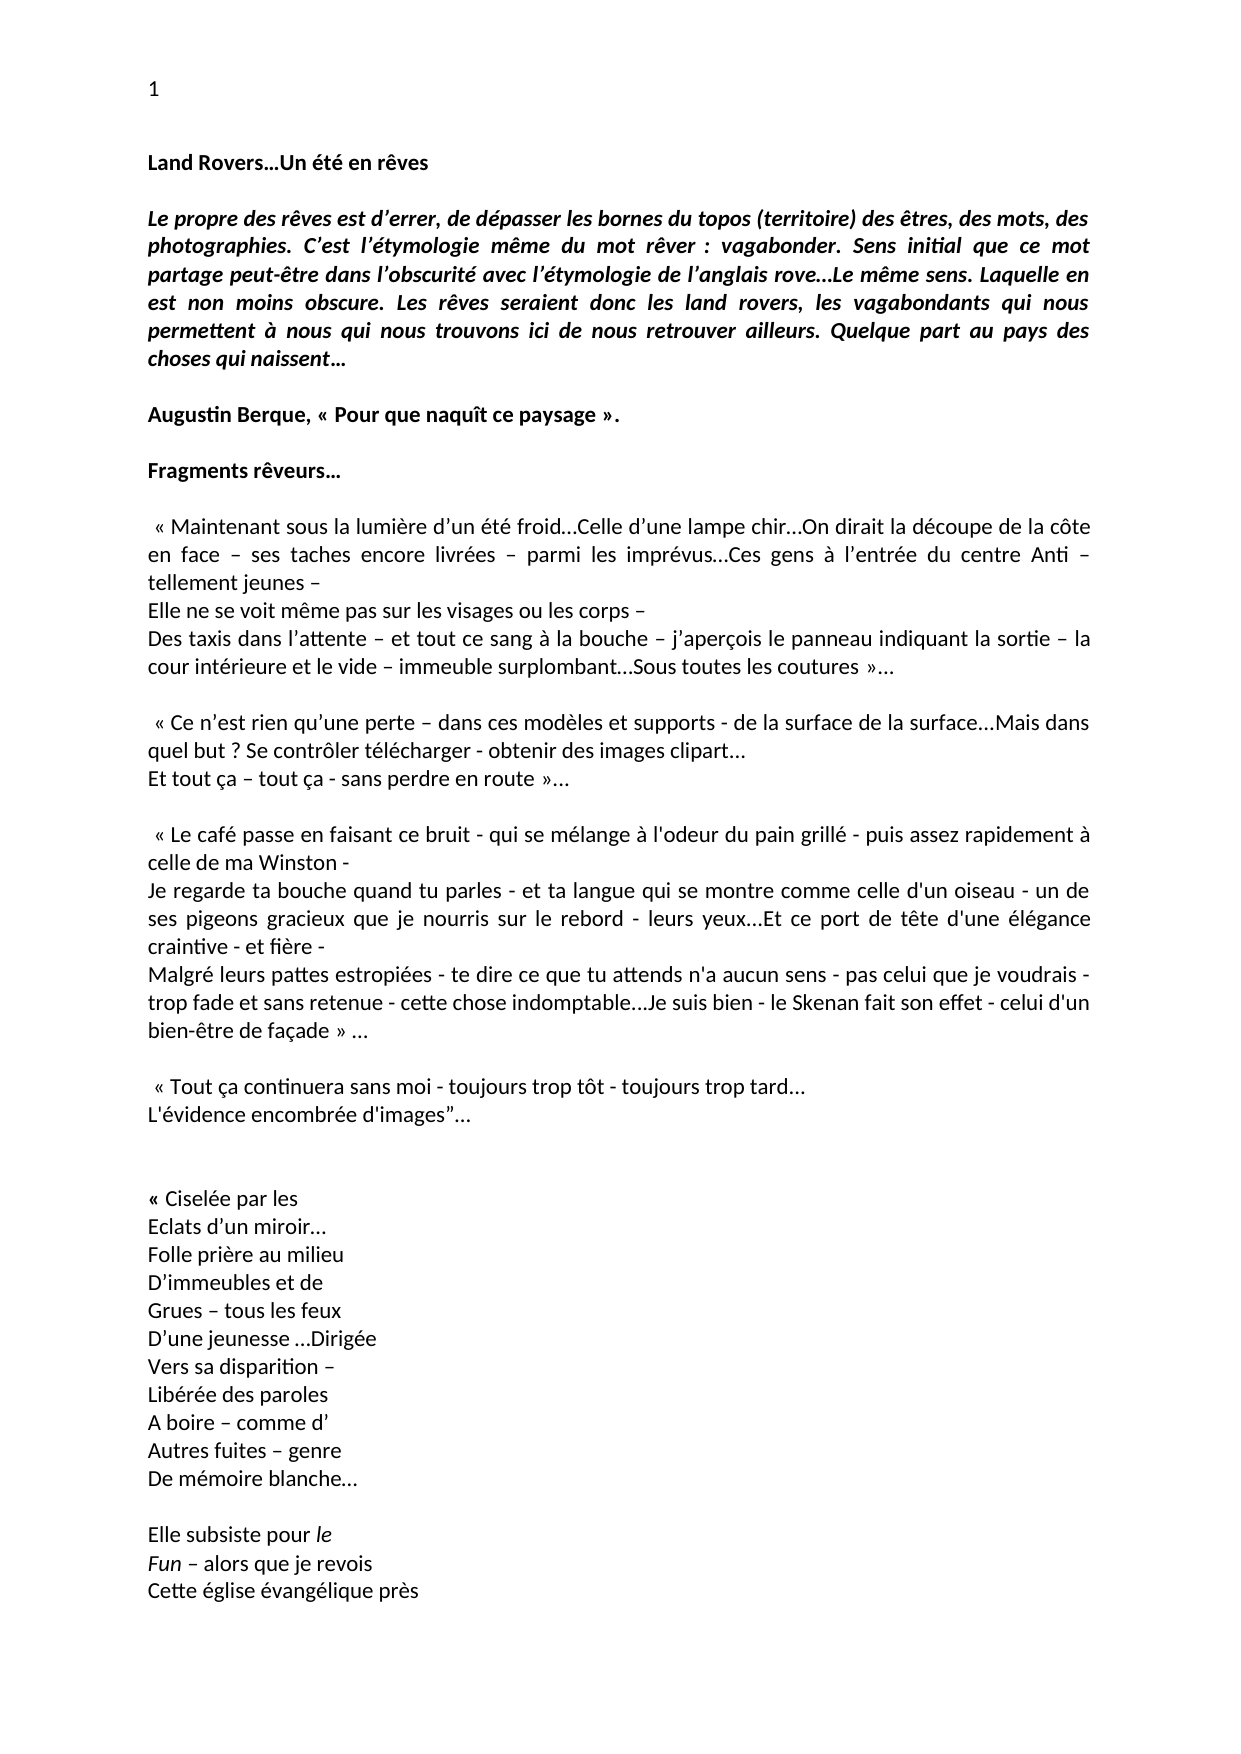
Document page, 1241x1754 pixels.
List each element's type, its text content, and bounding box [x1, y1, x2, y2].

text Cette église évangélique près [148, 1577, 1093, 1605]
text Vers sa disparition – [148, 1352, 1093, 1381]
text L'évidence encombrée d'images”… [148, 1100, 1093, 1128]
text Elle subsiste pour le [148, 1521, 1093, 1549]
text Land Rovers…Un été en rêves [148, 148, 1093, 176]
text « Ce n’est rien qu’une perte – dans ces modèles et supports - de la surface de la surface...Mais dans quel but ? Se contrôler télécharger - obtenir des images clipart... [148, 708, 1093, 764]
text Malgré leurs pattes estropiées - te dire ce que tu attends n'a aucun sens - pas celui que je voudrais - trop fade et sans retenue - cette chose indomptable...Je suis bien - le Skenan fait son effet - celui d'un bien-être de façade » … [148, 960, 1093, 1044]
text A boire – comme d’ [148, 1408, 1093, 1437]
text Je regarde ta bouche quand tu parles - et ta langue qui se montre comme celle d'un oiseau - un de ses pigeons gracieux que je nourris sur le rebord - leurs yeux...Et ce port de tête d'une élégance craintive - et fière - [148, 876, 1093, 960]
text Folle prière au milieu [148, 1240, 1093, 1268]
text Grues – tous les feux [148, 1296, 1093, 1324]
text Et tout ça – tout ça - sans perdre en route »... [148, 764, 1093, 792]
text Autres fuites – genre [148, 1437, 1093, 1464]
text Libérée des paroles [148, 1381, 1093, 1408]
text « Le café passe en faisant ce bruit - qui se mélange à l'odeur du pain grillé - puis assez rapidement à celle de ma Winston - [148, 820, 1093, 876]
text Fun – alors que je revois [148, 1549, 1093, 1577]
text D’une jeunesse …Dirigée [148, 1324, 1093, 1352]
text « Ciselée par les [148, 1184, 1093, 1212]
text « Tout ça continuera sans moi - toujours trop tôt - toujours trop tard... [148, 1072, 1093, 1100]
text De mémoire blanche… [148, 1464, 1093, 1493]
text Elle ne se voit même pas sur les visages ou les corps – [148, 596, 1093, 624]
text Augustin Berque, « Pour que naquît ce paysage ». [148, 400, 1093, 428]
text D’immeubles et de [148, 1268, 1093, 1296]
text Eclats d’un miroir… [148, 1212, 1093, 1240]
text « Maintenant sous la lumière d’un été froid…Celle d’une lampe chir…On dirait la découpe de la côte en face – ses taches encore livrées – parmi les imprévus…Ces gens à l’entrée du centre Anti – tellement jeunes – [148, 512, 1093, 596]
text Le propre des rêves est d’errer, de dépasser les bornes du topos (territoire) des êtres, des mots, des photographies. C’est l’étymologie même du mot rêver : vagabonder. Sens initial que ce mot partage peut-être dans l’obscurité avec l’étymologie de l’anglais rove…Le même sens. Laquelle en est non moins obscure. Les rêves seraient donc les land rovers, les vagabondants qui nous permettent à nous qui nous trouvons ici de nous retrouver ailleurs. Quelque part au pays des choses qui naissent… [148, 204, 1093, 372]
text Des taxis dans l’attente – et tout ce sang à la bouche – j’aperçois le panneau indiquant la sortie – la cour intérieure et le vide – immeuble surplombant…Sous toutes les coutures »... [148, 624, 1093, 680]
text Fragments rêveurs… [148, 456, 1093, 484]
